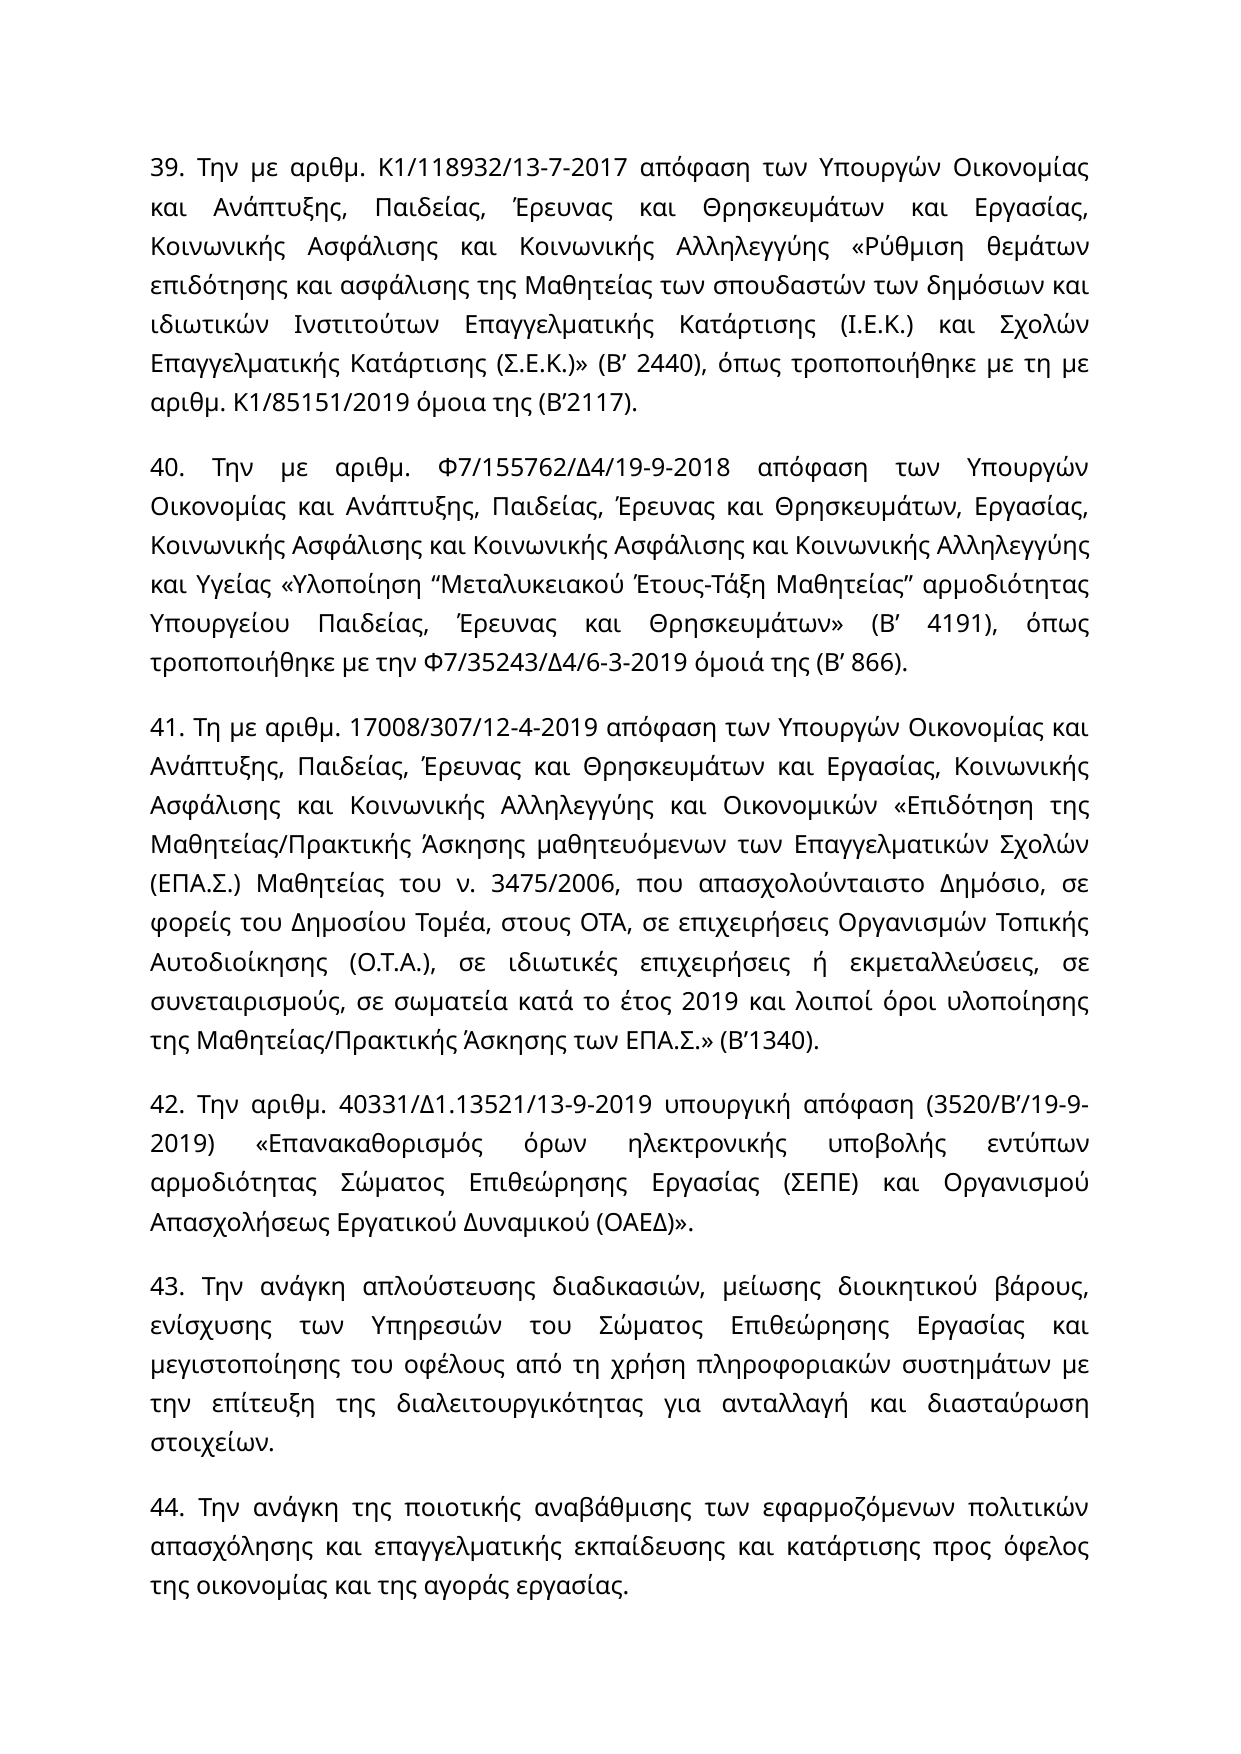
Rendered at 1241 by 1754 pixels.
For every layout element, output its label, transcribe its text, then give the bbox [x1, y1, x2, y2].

text 44. Την ανάγκη της ποιοτικής αναβάθμισης των εφαρμοζόμενων πολιτικών απασχόλησης και επαγγελματικής εκπαίδευσης και κατάρτισης προς όφελος της οικονομίας και της αγοράς εργασίας. [150, 1489, 1090, 1602]
text 41. Τη με αριθμ. 17008/307/12-4-2019 απόφαση των Υπουργών Οικονομίας και Ανάπτυξης, Παιδείας, Έρευνας και Θρησκευμάτων και Εργασίας, Κοινωνικής Ασφάλισης και Κοινωνικής Αλληλεγγύης και Οικονομικών «Επιδότηση της Μαθητείας/Πρακτικής Άσκησης μαθητευόμενων των Επαγγελματικών Σχολών (ΕΠΑ.Σ.) Μαθητείας του ν. 3475/2006, που απασχολούνταιστο Δημόσιο, σε φορείς του Δημοσίου Τομέα, στους OTA, σε επιχειρήσεις Οργανισμών Τοπικής Αυτοδιοίκησης (Ο.Τ.Α.), σε ιδιωτικές επιχειρήσεις ή εκμεταλλεύσεις, σε συνεταιρισμούς, σε σωματεία κατά το έτος 2019 και λοιποί όροι υλοποίησης της Μαθητείας/Πρακτικής Άσκησης των ΕΠΑ.Σ.» (Β’1340). [150, 709, 1090, 1057]
text 43. Την ανάγκη απλούστευσης διαδικασιών, μείωσης διοικητικού βάρους, ενίσχυσης των Υπηρεσιών του Σώματος Επιθεώρησης Εργασίας και μεγιστοποίησης του οφέλους από τη χρήση πληροφοριακών συστημάτων με την επίτευξη της διαλειτουργικότητας για ανταλλαγή και διασταύρωση στοιχείων. [150, 1268, 1090, 1459]
text 39. Την με αριθμ. K1/118932/13-7-2017 απόφαση των Υπουργών Οικονομίας και Ανάπτυξης, Παιδείας, Έρευνας και Θρησκευμάτων και Εργασίας, Κοινωνικής Ασφάλισης και Κοινωνικής Αλληλεγγύης «Ρύθμιση θεμάτων επιδότησης και ασφάλισης της Μαθητείας των σπουδαστών των δημόσιων και ιδιωτικών Ινστιτούτων Επαγγελματικής Κατάρτισης (Ι.Ε.Κ.) και Σχολών Επαγγελματικής Κατάρτισης (Σ.Ε.Κ.)» (Β’ 2440), όπως τροποποιήθηκε με τη με αριθμ. K1/85151/2019 όμοια της (Β’2117). [150, 150, 1090, 419]
text 42. Την αριθμ. 40331/Δ1.13521/13-9-2019 υπουργική απόφαση (3520/Β’/19-9-2019) «Επανακαθορισμός όρων ηλεκτρονικής υποβολής εντύπων αρμοδιότητας Σώματος Επιθεώρησης Εργασίας (ΣΕΠΕ) και Οργανισμού Απασχολήσεως Εργατικού Δυναμικού (ΟΑΕΔ)». [150, 1087, 1090, 1238]
text 40. Την με αριθμ. Φ7/155762/Δ4/19-9-2018 απόφαση των Υπουργών Οικονομίας και Ανάπτυξης, Παιδείας, Έρευνας και Θρησκευμάτων, Εργασίας, Κοινωνικής Ασφάλισης και Κοινωνικής Ασφάλισης και Κοινωνικής Αλληλεγγύης και Υγείας «Υλοποίηση “Μεταλυκειακού Έτους-Τάξη Μαθητείας” αρμοδιότητας Υπουργείου Παιδείας, Έρευνας και Θρησκευμάτων» (Β’ 4191), όπως τροποποιήθηκε με την Φ7/35243/Δ4/6-3-2019 όμοιά της (Β’ 866). [150, 449, 1090, 679]
